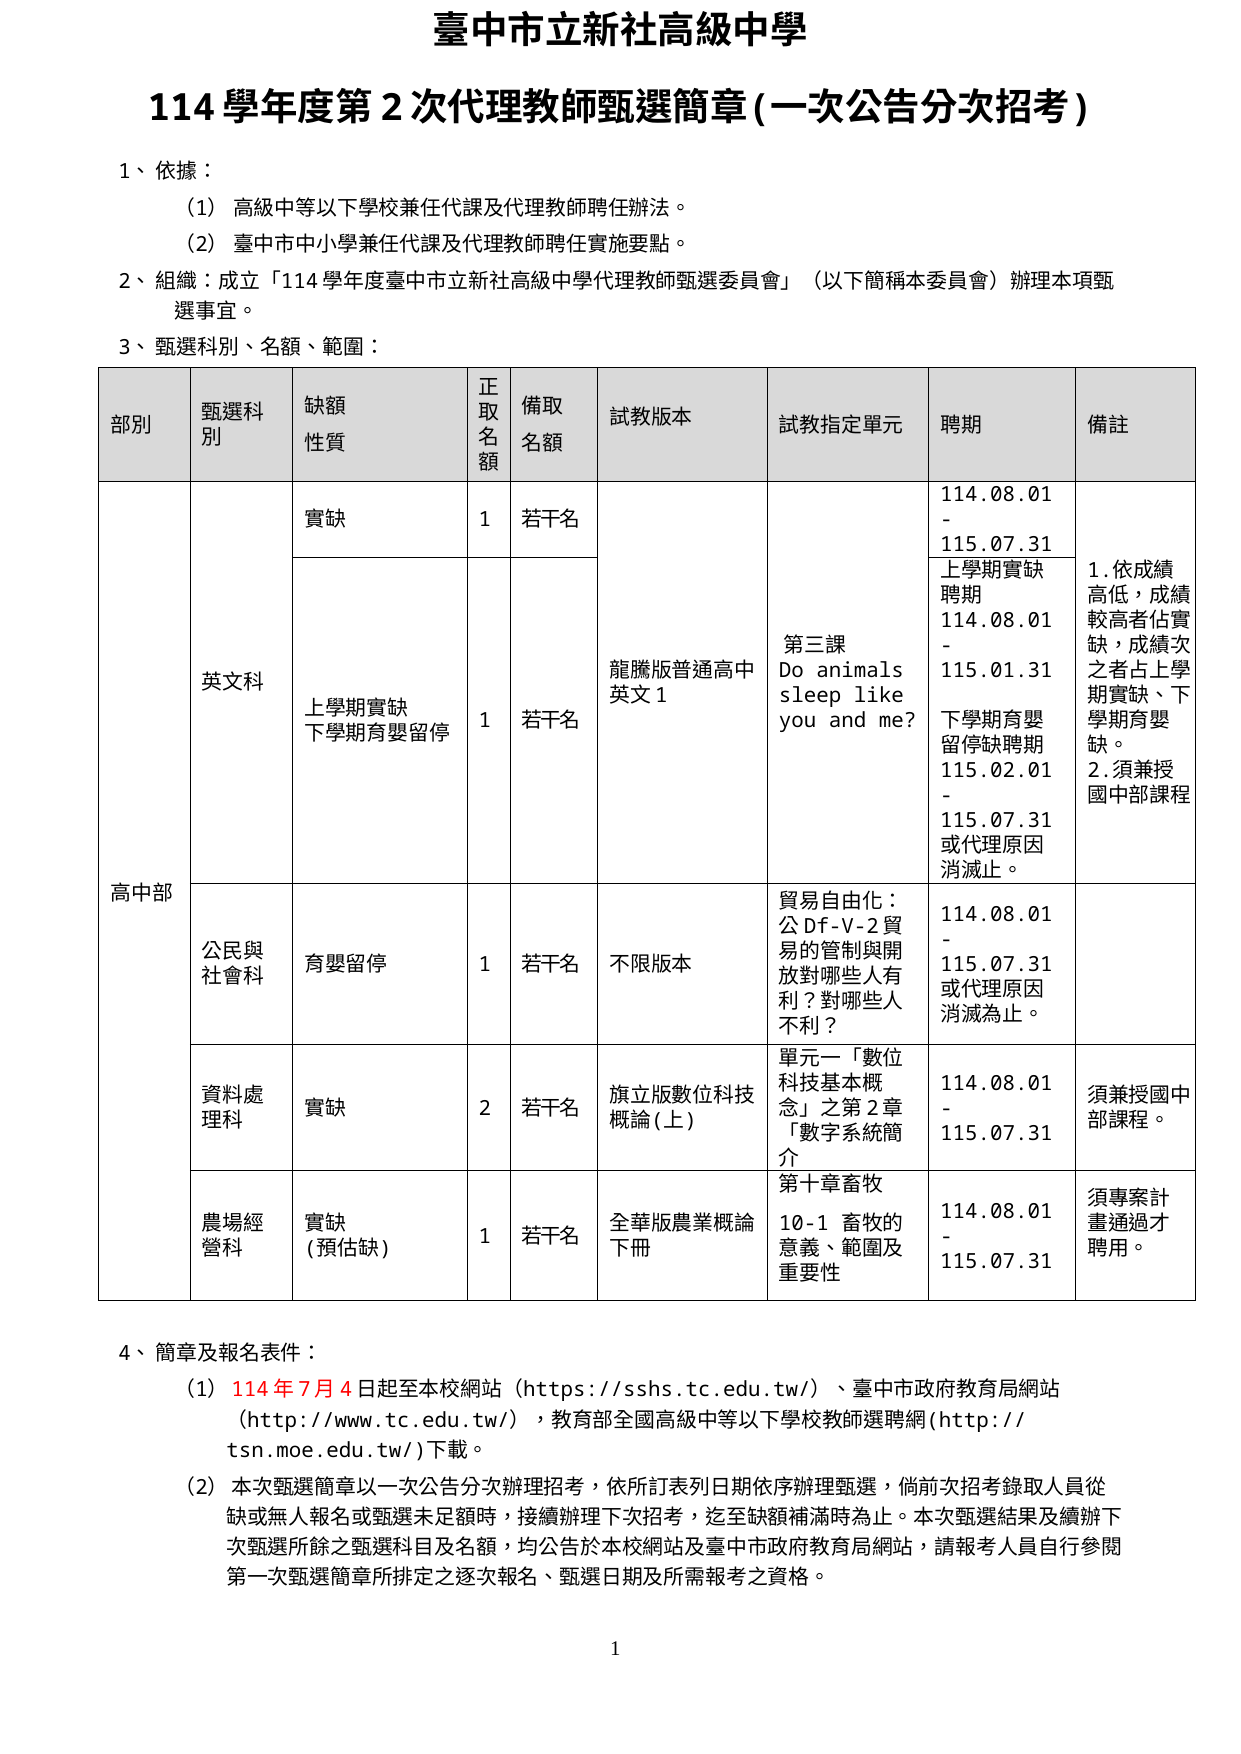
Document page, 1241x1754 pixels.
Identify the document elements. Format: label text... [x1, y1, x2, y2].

table_header 正取名額 [468, 368, 510, 481]
table_cell 實缺 [293, 1045, 467, 1170]
table_cell 若干名 [511, 558, 597, 883]
table_cell 上學期實缺聘期 114.08.01-115.01.31 下學期育嬰留停缺聘期 115.02.01-115.07.31或代理原因消滅止。 [929, 558, 1075, 883]
table_header 試教版本 [598, 368, 767, 481]
table_header 備取 名額 [511, 368, 597, 481]
table_cell 1 [468, 482, 510, 557]
list 甄選科別、名額、範圍： [118, 331, 1122, 361]
list 組織：成立「114學年度臺中市立新社高級中學代理教師甄選委員會」（以下簡稱本委員會）辦理本項甄選事宜。 [118, 264, 1122, 324]
table_cell 若干名 [511, 1171, 597, 1300]
text 臺中市立新社高級中學 [118, 0, 1122, 54]
table_header 備註 [1076, 368, 1195, 481]
list 臺中市中小學兼任代課及代理教師聘任實施要點。 [174, 227, 1122, 258]
table_cell 114.08.01- 115.07.31 [929, 1171, 1075, 1300]
list 依據： [118, 154, 1122, 184]
text 114學年度第2次代理教師甄選簡章(一次公告分次招考) [118, 77, 1122, 131]
table_cell 114.08.01- 115.07.31或代理原因消滅為止。 [929, 884, 1075, 1044]
table_cell 1 [468, 558, 510, 883]
list 高級中等以下學校兼任代課及代理教師聘任辦法。 [174, 191, 1122, 221]
list 本次甄選簡章以一次公告分次辦理招考，依所訂表列日期依序辦理甄選，倘前次招考錄取人員從缺或無人報名或甄選未足額時，接續辦理下次招考，迄至缺額補滿時為止。本次甄選結果及續辦下次甄選所餘之甄選科目及名額，均公告於本校網站及臺中市政府教育局網站，請報考人員自行參閱第一次甄選簡章所排定之逐次報名、甄選日期及所需報考之資格。 [174, 1470, 1122, 1591]
table_cell 1 [468, 884, 510, 1044]
table_cell 單元一「數位科技基本概念」之第2章「數字系統簡介 [768, 1045, 928, 1170]
table_cell 龍騰版普通高中英文1 [598, 482, 767, 883]
table_cell 若干名 [511, 482, 597, 557]
table_cell 實缺 (預估缺) [293, 1171, 467, 1300]
table_header 部別 [99, 368, 190, 481]
table_cell 實缺 [293, 482, 467, 557]
table_cell 不限版本 [598, 884, 767, 1044]
table_cell 英文科 [191, 482, 292, 883]
table_cell 114.08.01- 115.07.31 [929, 1045, 1075, 1170]
table_cell 農場經營科 [191, 1171, 292, 1300]
table_cell 1.依成績高低，成績較高者佔實缺，成績次之者占上學期實缺、下學期育嬰缺。 2.須兼授國中部課程 [1076, 482, 1195, 883]
table_header 甄選科別 [191, 368, 292, 481]
table_cell 全華版農業概論下冊 [598, 1171, 767, 1300]
table_cell 第三課 Do animals sleep like you and me? [768, 482, 928, 883]
list 114年7月4日起至本校網站（https://sshs.tc.edu.tw/）、臺中市政府教育局網站（http://www.tc.edu.tw/），教育部全國高級中等以下學校教師選聘網(http://tsn.moe.edu.tw/)下載。 [174, 1373, 1122, 1464]
table_cell 2 [468, 1045, 510, 1170]
table_cell 上學期實缺 下學期育嬰留停 [293, 558, 467, 883]
table_cell 須兼授國中部課程。 [1076, 1045, 1195, 1170]
table_header 缺額 性質 [293, 368, 467, 481]
table_cell 1 [468, 1171, 510, 1300]
table_cell 旗立版數位科技概論(上) [598, 1045, 767, 1170]
table_cell [1076, 884, 1195, 1044]
table_header 聘期 [929, 368, 1075, 481]
table_cell 114.08.01- 115.07.31 [929, 482, 1075, 557]
list 簡章及報名表件： [118, 1336, 1122, 1366]
table_header 試教指定單元 [768, 368, 928, 481]
table_cell 貿易自由化：公Df-V-2貿易的管制與開放對哪些人有利？對哪些人不利？ [768, 884, 928, 1044]
table_cell 育嬰留停 [293, 884, 467, 1044]
table_cell 第十章畜牧 10-1 畜牧的意義、範圍及重要性 [768, 1171, 928, 1300]
table_cell 高中部 [99, 482, 190, 1300]
table_cell 若干名 [511, 884, 597, 1044]
table_cell 若干名 [511, 1045, 597, 1170]
table_cell 須專案計畫通過才聘用。 [1076, 1171, 1195, 1300]
table_cell 資料處理科 [191, 1045, 292, 1170]
table_cell 公民與社會科 [191, 884, 292, 1044]
